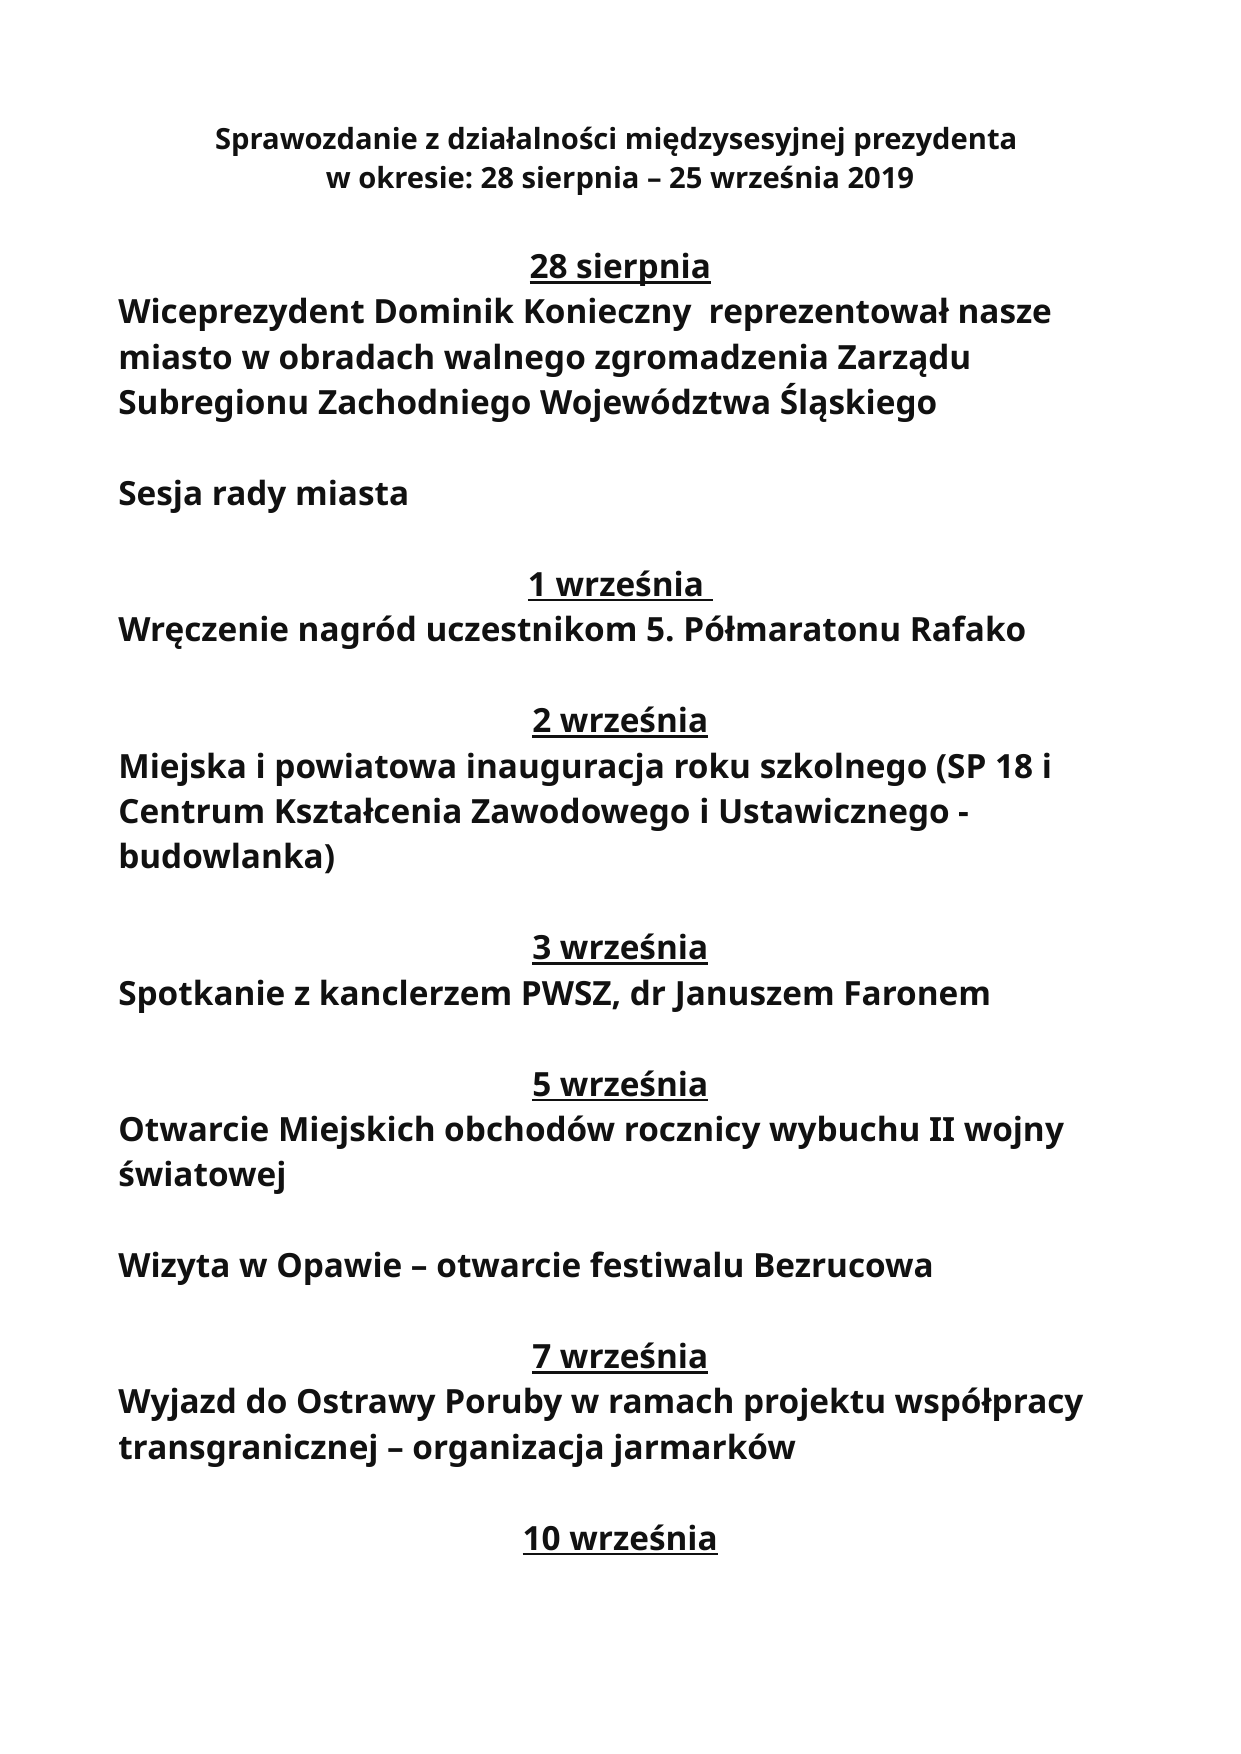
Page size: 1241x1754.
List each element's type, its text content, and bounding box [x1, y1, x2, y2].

text 7 września [118, 1333, 1122, 1378]
text Sprawozdanie z działalności międzysesyjnej prezydenta [118, 118, 1122, 158]
text Wyjazd do Ostrawy Poruby w ramach projektu współpracy transgranicznej – organizacja jarmarków [118, 1378, 1122, 1469]
text Spotkanie z kanclerzem PWSZ, dr Januszem Faronem [118, 969, 1122, 1015]
text Wizyta w Opawie – otwarcie festiwalu Bezrucowa [118, 1242, 1122, 1287]
text 10 września [118, 1514, 1122, 1560]
text 3 września [118, 924, 1122, 969]
text 1 września [118, 561, 1122, 606]
text 2 września [118, 697, 1122, 742]
text w okresie: 28 sierpnia – 25 września 2019 [118, 158, 1122, 197]
text 5 września [118, 1060, 1122, 1106]
text Miejska i powiatowa inauguracja roku szkolnego (SP 18 i Centrum Kształcenia Zawodowego i Ustawicznego - budowlanka) [118, 742, 1122, 879]
text Wiceprezydent Dominik Konieczny reprezentował nasze miasto w obradach walnego zgromadzenia Zarządu Subregionu Zachodniego Województwa Śląskiego [118, 288, 1122, 424]
text Otwarcie Miejskich obchodów rocznicy wybuchu II wojny światowej [118, 1106, 1122, 1197]
text Wręczenie nagród uczestnikom 5. Półmaratonu Rafako [118, 606, 1122, 652]
text 28 sierpnia [118, 243, 1122, 288]
text Sesja rady miasta [118, 470, 1122, 515]
